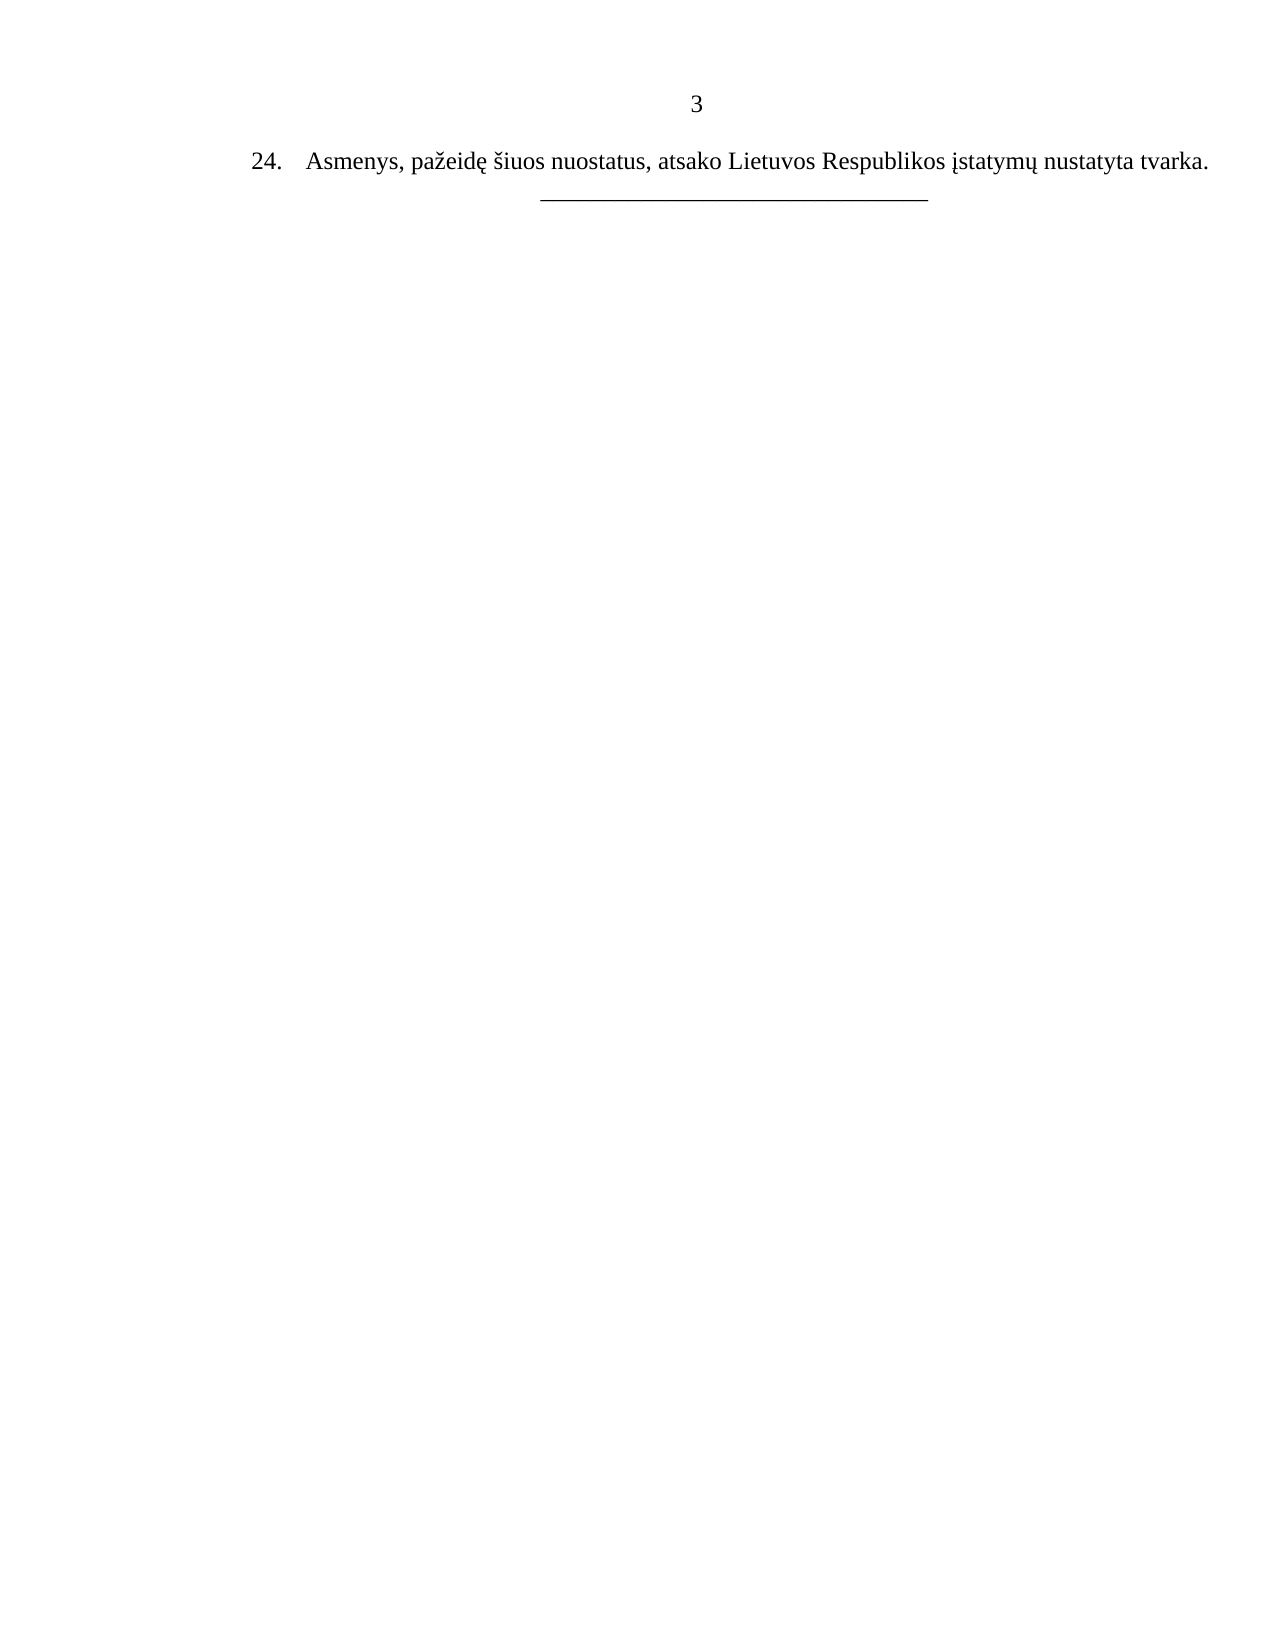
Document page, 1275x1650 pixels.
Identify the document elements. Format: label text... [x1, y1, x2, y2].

text 24. Asmenys, pažeidę šiuos nuostatus, atsako Lietuvos Respublikos įstatymų nustatyta tvarka. [251, 146, 1216, 175]
text _______________________________ [251, 175, 1217, 204]
